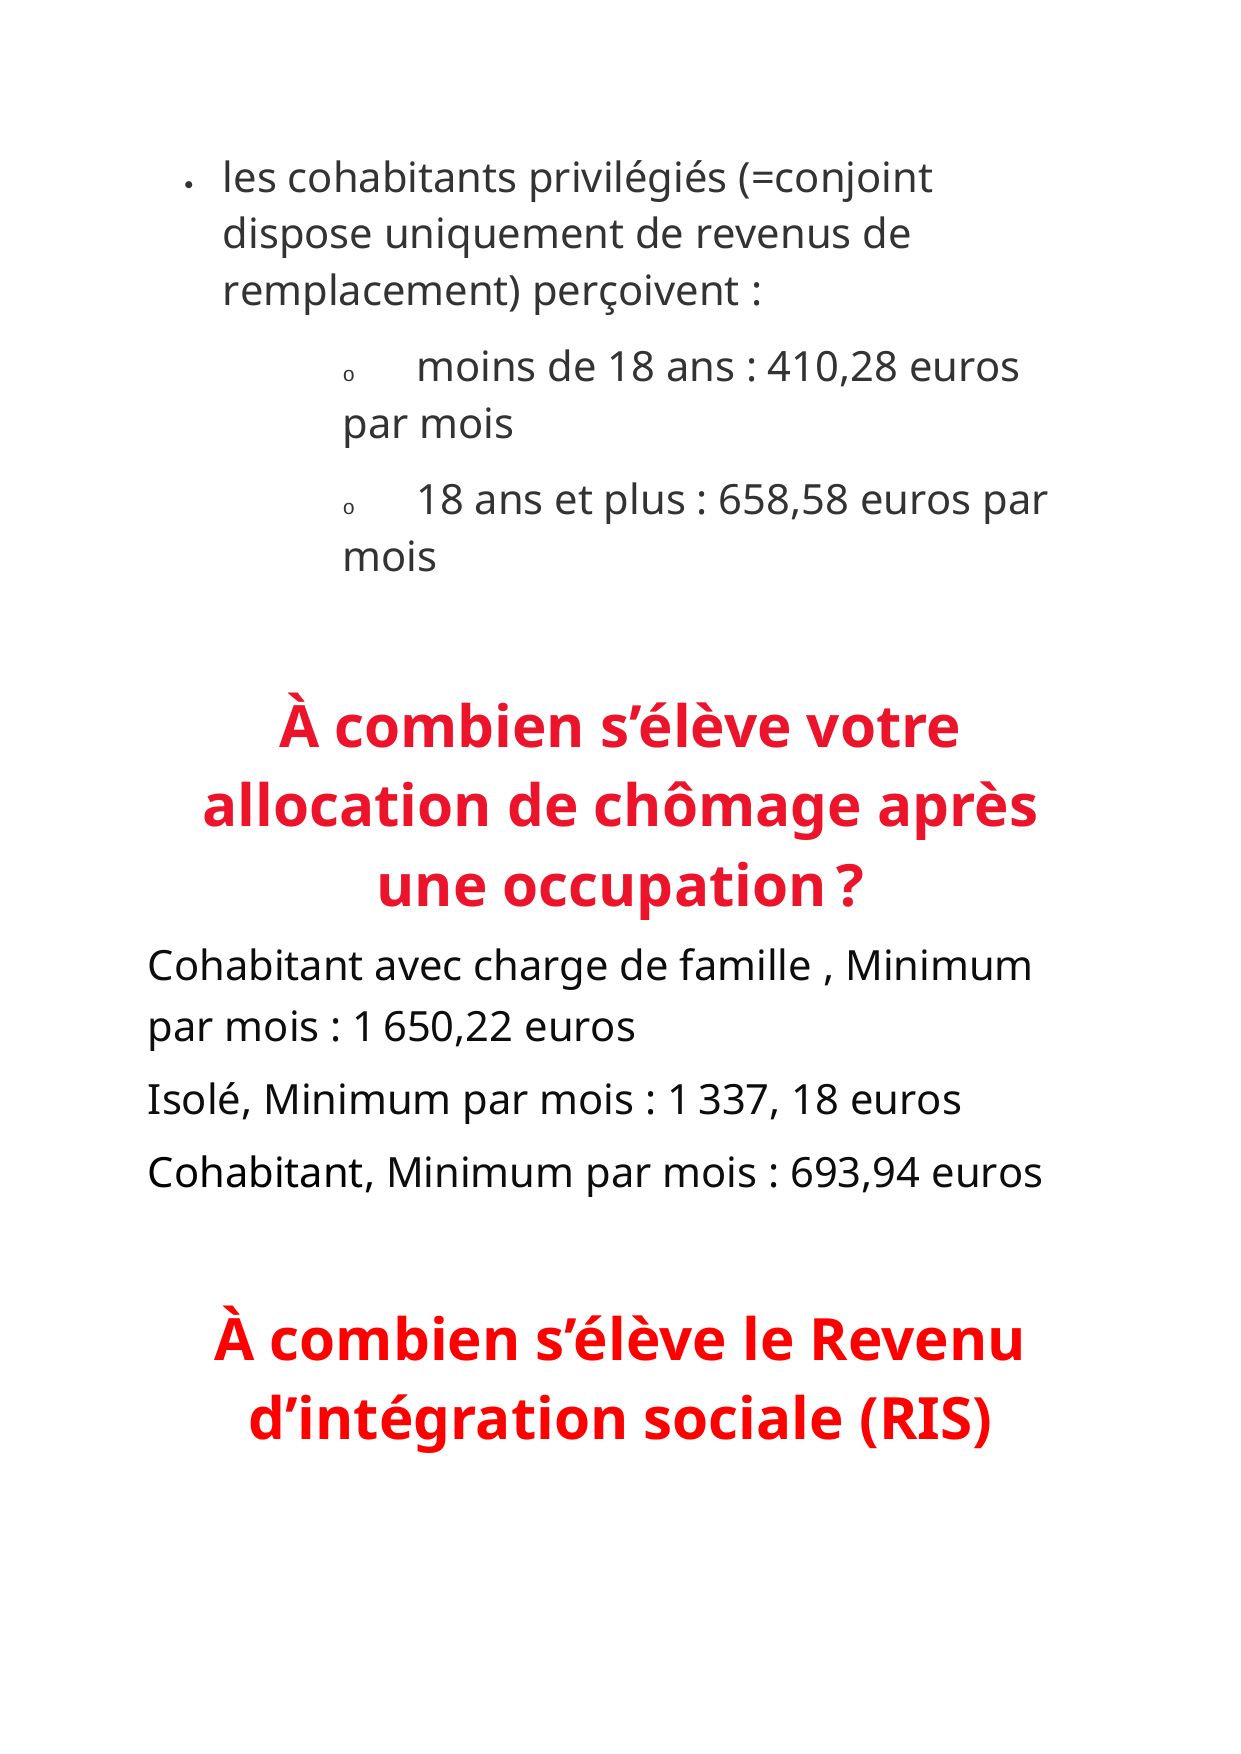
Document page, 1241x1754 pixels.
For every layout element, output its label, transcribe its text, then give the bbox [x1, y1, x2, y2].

subtitle À combien s’élève le Revenu d’intégration sociale (RIS) [148, 1298, 1093, 1457]
list 18 ans et plus : 658,58 euros par mois [342, 470, 1093, 584]
list les cohabitants privilégiés (=conjoint dispose uniquement de revenus de remplacement) perçoivent : [185, 148, 1093, 318]
text Cohabitant, Minimum par mois : 693,94 euros [148, 1143, 1093, 1199]
subtitle Cohabitant avec charge de famille , Minimum par mois : 1 650,22 euros [148, 936, 1093, 1053]
subtitle À combien s’élève votre allocation de chômage après une occupation ? [148, 685, 1093, 923]
subtitle Isolé, Minimum par mois : 1 337, 18 euros [148, 1069, 1093, 1126]
list moins de 18 ans : 410,28 euros par mois [342, 337, 1093, 451]
